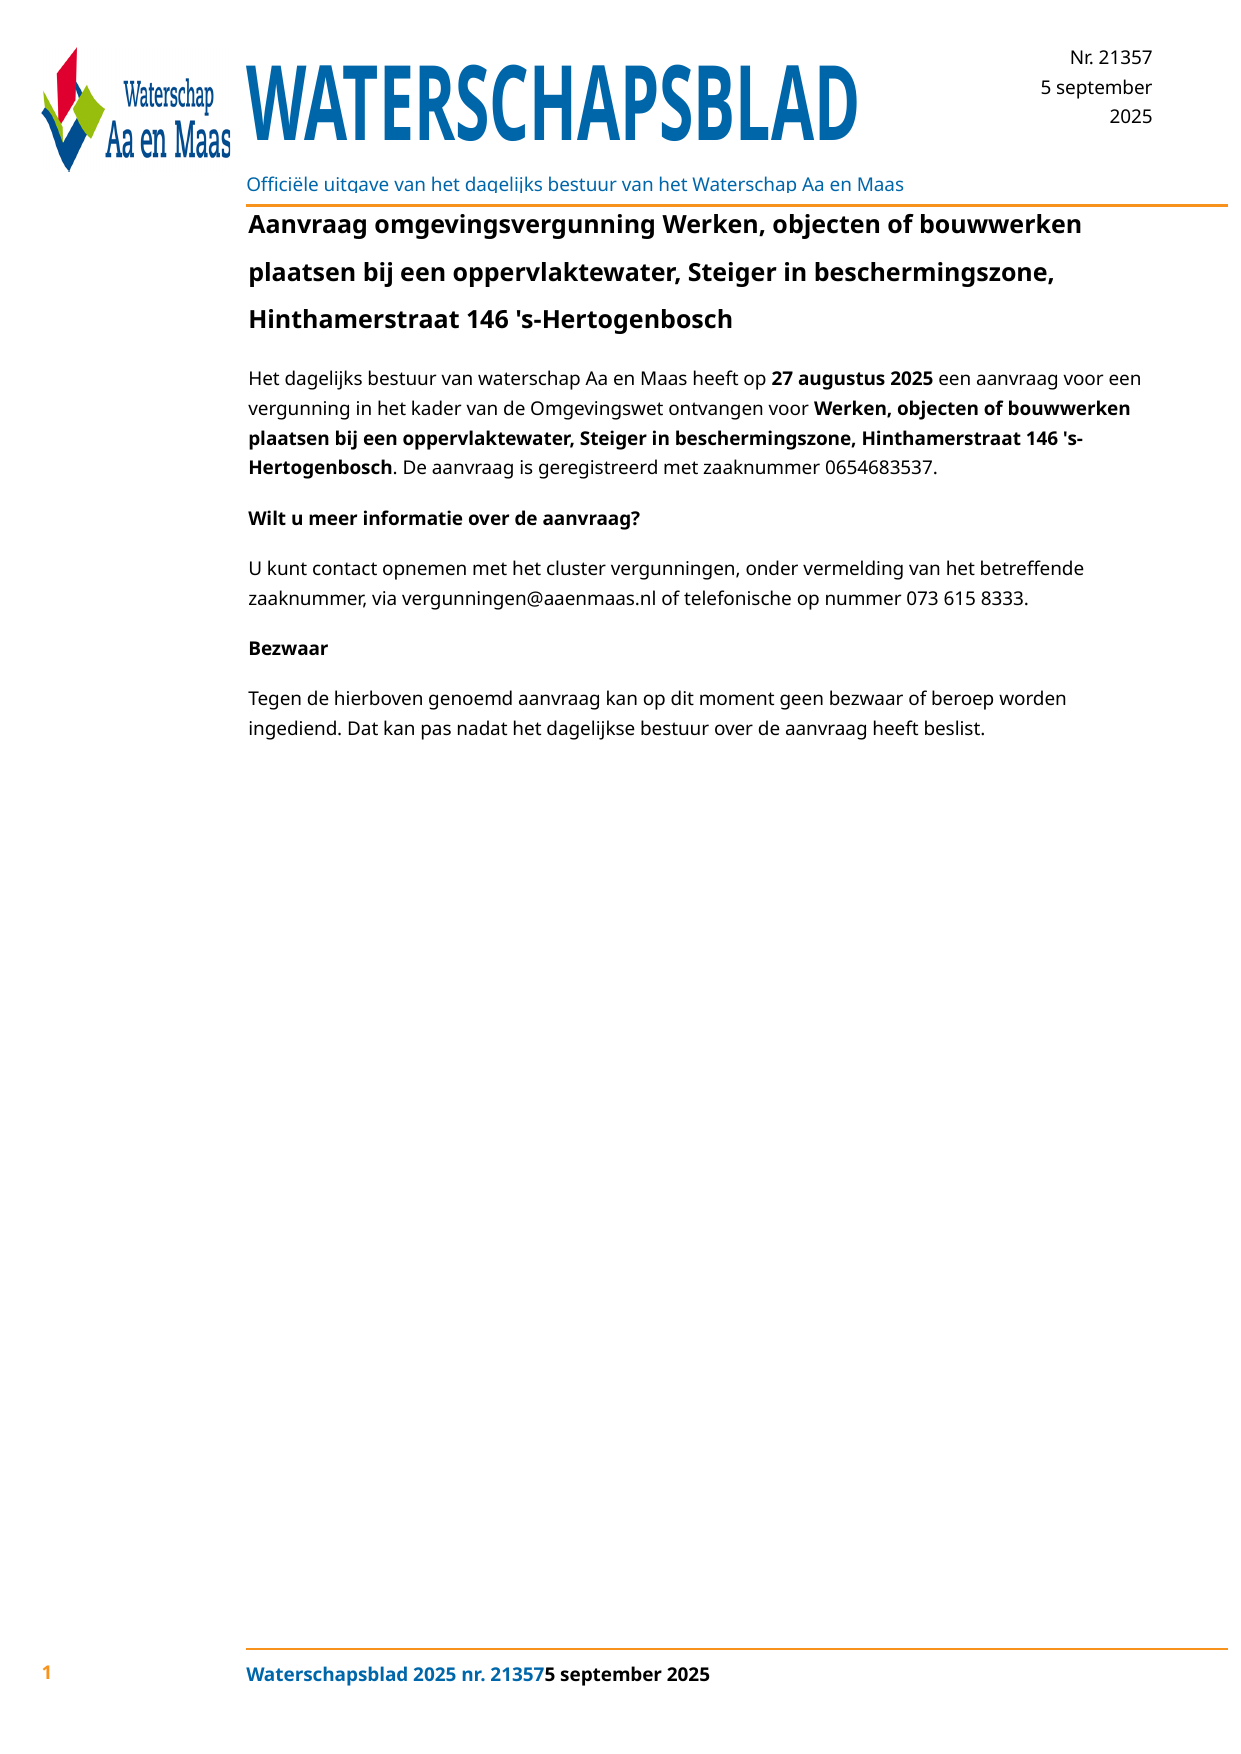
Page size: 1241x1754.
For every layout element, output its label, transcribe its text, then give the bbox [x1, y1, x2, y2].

text U kunt contact opnemen met het cluster vergunningen, onder vermelding van het betreffende zaaknummer, via vergunningen@aaenmaas.nl of telefonische op nummer 073 615 8333. [248, 555, 1152, 610]
picture [41, 47, 231, 172]
text Aanvraag omgevingsvergunning Werken, objecten of bouwwerken plaatsen bij een oppervlaktewater, Steiger in beschermingszone, Hinthamerstraat 146 's-Hertogenbosch [248, 207, 1152, 336]
text Wilt u meer informatie over de aanvraag? [248, 505, 1152, 530]
text Bezwaar [248, 635, 1152, 661]
text Het dagelijks bestuur van waterschap Aa en Maas heeft op 27 augustus 2025 een aanvraag voor een vergunning in het kader van de Omgevingswet ontvangen voor Werken, objecten of bouwwerken plaatsen bij een oppervlaktewater, Steiger in beschermingszone, Hinthamerstraat 146 's-Hertogenbosch. De aanvraag is geregistreerd met zaaknummer 0654683537. [248, 366, 1152, 480]
text Tegen de hierboven genoemd aanvraag kan op dit moment geen bezwaar of beroep worden ingediend. Dat kan pas nadat het dagelijkse bestuur over de aanvraag heeft beslist. [248, 686, 1152, 741]
